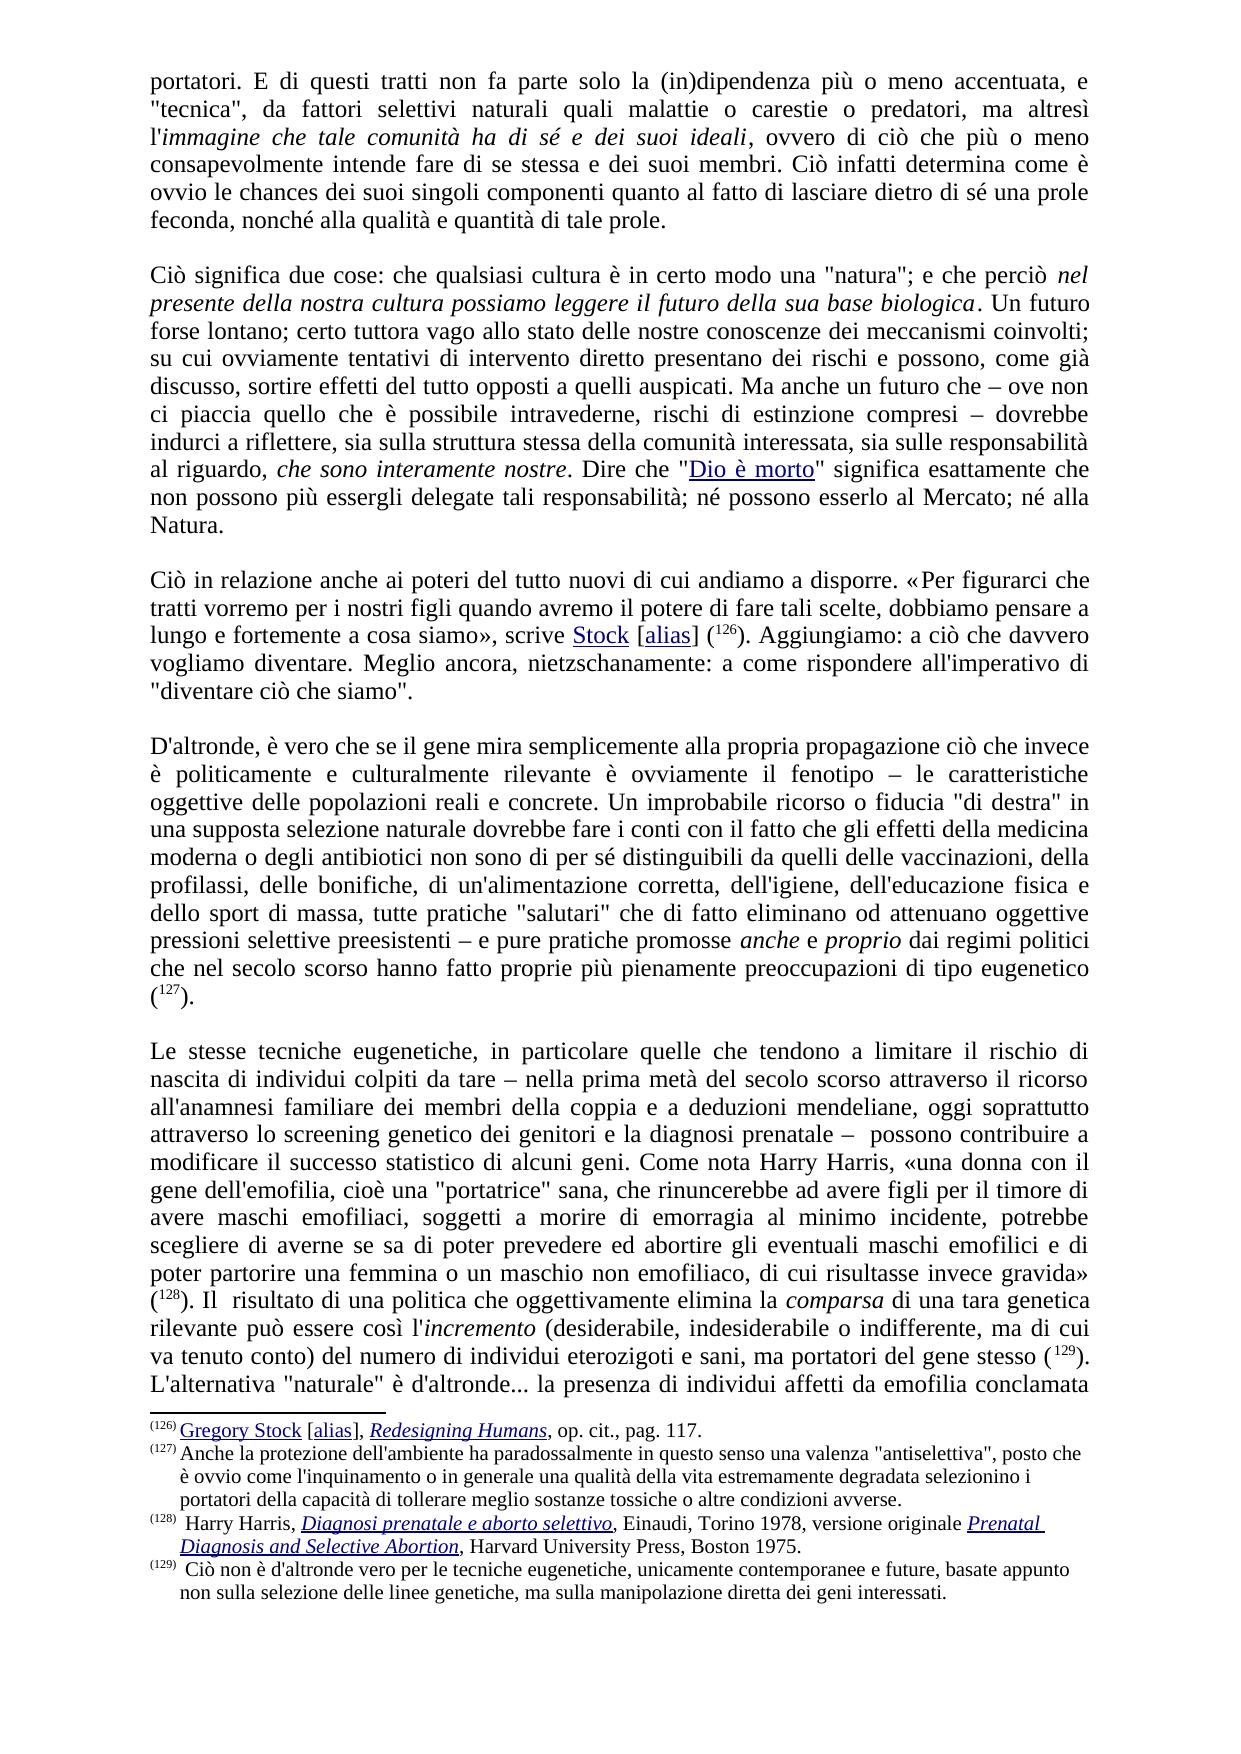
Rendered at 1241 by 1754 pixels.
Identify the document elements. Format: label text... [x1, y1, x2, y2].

text D'altronde, è vero che se il gene mira semplicemente alla propria propagazione ciò che invece è politicamente e culturalmente rilevante è ovviamente il fenotipo – le caratteristiche oggettive delle popolazioni reali e concrete. Un improbabile ricorso o fiducia "di destra" in una supposta selezione naturale dovrebbe fare i conti con il fatto che gli effetti della medicina moderna o degli antibiotici non sono di per sé distinguibili da quelli delle vaccinazioni, della profilassi, delle bonifiche, di un'alimentazione corretta, dell'igiene, dell'educazione fisica e dello sport di massa, tutte pratiche "salutari" che di fatto eliminano od attenuano oggettive pressioni selettive preesistenti – e pure pratiche promosse anche e proprio dai regimi politici che nel secolo scorso hanno fatto proprie più pienamente preoccupazioni di tipo eugenetico (). [150, 732, 1090, 1009]
text Le stesse tecniche eugenetiche, in particolare quelle che tendono a limitare il rischio di nascita di individui colpiti da tare – nella prima metà del secolo scorso attraverso il ricorso all'anamnesi familiare dei membri della coppia e a deduzioni mendeliane, oggi soprattutto attraverso lo screening genetico dei genitori e la diagnosi prenatale – possono contribuire a modificare il successo statistico di alcuni geni. Come nota Harry Harris, «una donna con il gene dell'emofilia, cioè una "portatrice" sana, che rinuncerebbe ad avere figli per il timore di avere maschi emofiliaci, soggetti a morire di emorragia al minimo incidente, potrebbe scegliere di averne se sa di poter prevedere ed abortire gli eventuali maschi emofilici e di poter partorire una femmina o un maschio non emofiliaco, di cui risultasse invece gravida» (). Il risultato di una politica che oggettivamente elimina la comparsa di una tara genetica rilevante può essere così l'incremento (desiderabile, indesiderabile o indifferente, ma di cui va tenuto conto) del numero di individui eterozigoti e sani, ma portatori del gene stesso (). L'alternativa "naturale" è d'altronde... la presenza di individui affetti da emofilia conclamata [150, 1037, 1090, 1397]
text Ciò in relazione anche ai poteri del tutto nuovi di cui andiamo a disporre. «Per figurarci che tratti vorremo per i nostri figli quando avremo il potere di fare tali scelte, dobbiamo pensare a lungo e fortemente a cosa siamo», scrive Stock [alias] (). Aggiungiamo: a ciò che davvero vogliamo diventare. Meglio ancora, nietzschanamente: a come rispondere all'imperativo di "diventare ciò che siamo". [150, 566, 1090, 705]
text Gregory Stock [alias], Redesigning Humans, op. cit., pag. 117. [150, 1419, 1090, 1442]
text portatori. E di questi tratti non fa parte solo la (in)dipendenza più o meno accentuata, e "tecnica", da fattori selettivi naturali quali malattie o carestie o predatori, ma altresì l'immagine che tale comunità ha di sé e dei suoi ideali, ovvero di ciò che più o meno consapevolmente intende fare di se stessa e dei suoi membri. Ciò infatti determina come è ovvio le chances dei suoi singoli componenti quanto al fatto di lasciare dietro di sé una prole feconda, nonché alla qualità e quantità di tale prole. [150, 67, 1090, 234]
text Ciò significa due cose: che qualsiasi cultura è in certo modo una "natura"; e che perciò nel presente della nostra cultura possiamo leggere il futuro della sua base biologica. Un futuro forse lontano; certo tuttora vago allo stato delle nostre conoscenze dei meccanismi coinvolti; su cui ovviamente tentativi di intervento diretto presentano dei rischi e possono, come già discusso, sortire effetti del tutto opposti a quelli auspicati. Ma anche un futuro che – ove non ci piaccia quello che è possibile intravederne, rischi di estinzione compresi – dovrebbe indurci a riflettere, sia sulla struttura stessa della comunità interessata, sia sulle responsabilità al riguardo, che sono interamente nostre. Dire che "Dio è morto" significa esattamente che non possono più essergli delegate tali responsabilità; né possono esserlo al Mercato; né alla Natura. [150, 261, 1090, 538]
list Harry Harris, Diagnosi prenatale e aborto selettivo, Einaudi, Torino 1978, versione originale Prenatal Diagnosis and Selective Abortion, Harvard University Press, Boston 1975. [150, 1511, 1090, 1558]
list Ciò non è d'altronde vero per le tecniche eugenetiche, unicamente contemporanee e future, basate appunto non sulla selezione delle linee genetiche, ma sulla manipolazione diretta dei geni interessati. [150, 1558, 1090, 1604]
list Anche la protezione dell'ambiente ha paradossalmente in questo senso una valenza "antiselettiva", posto che è ovvio come l'inquinamento o in generale una qualità della vita estremamente degradata selezionino i portatori della capacità di tollerare meglio sostanze tossiche o altre condizioni avverse. [150, 1442, 1090, 1511]
